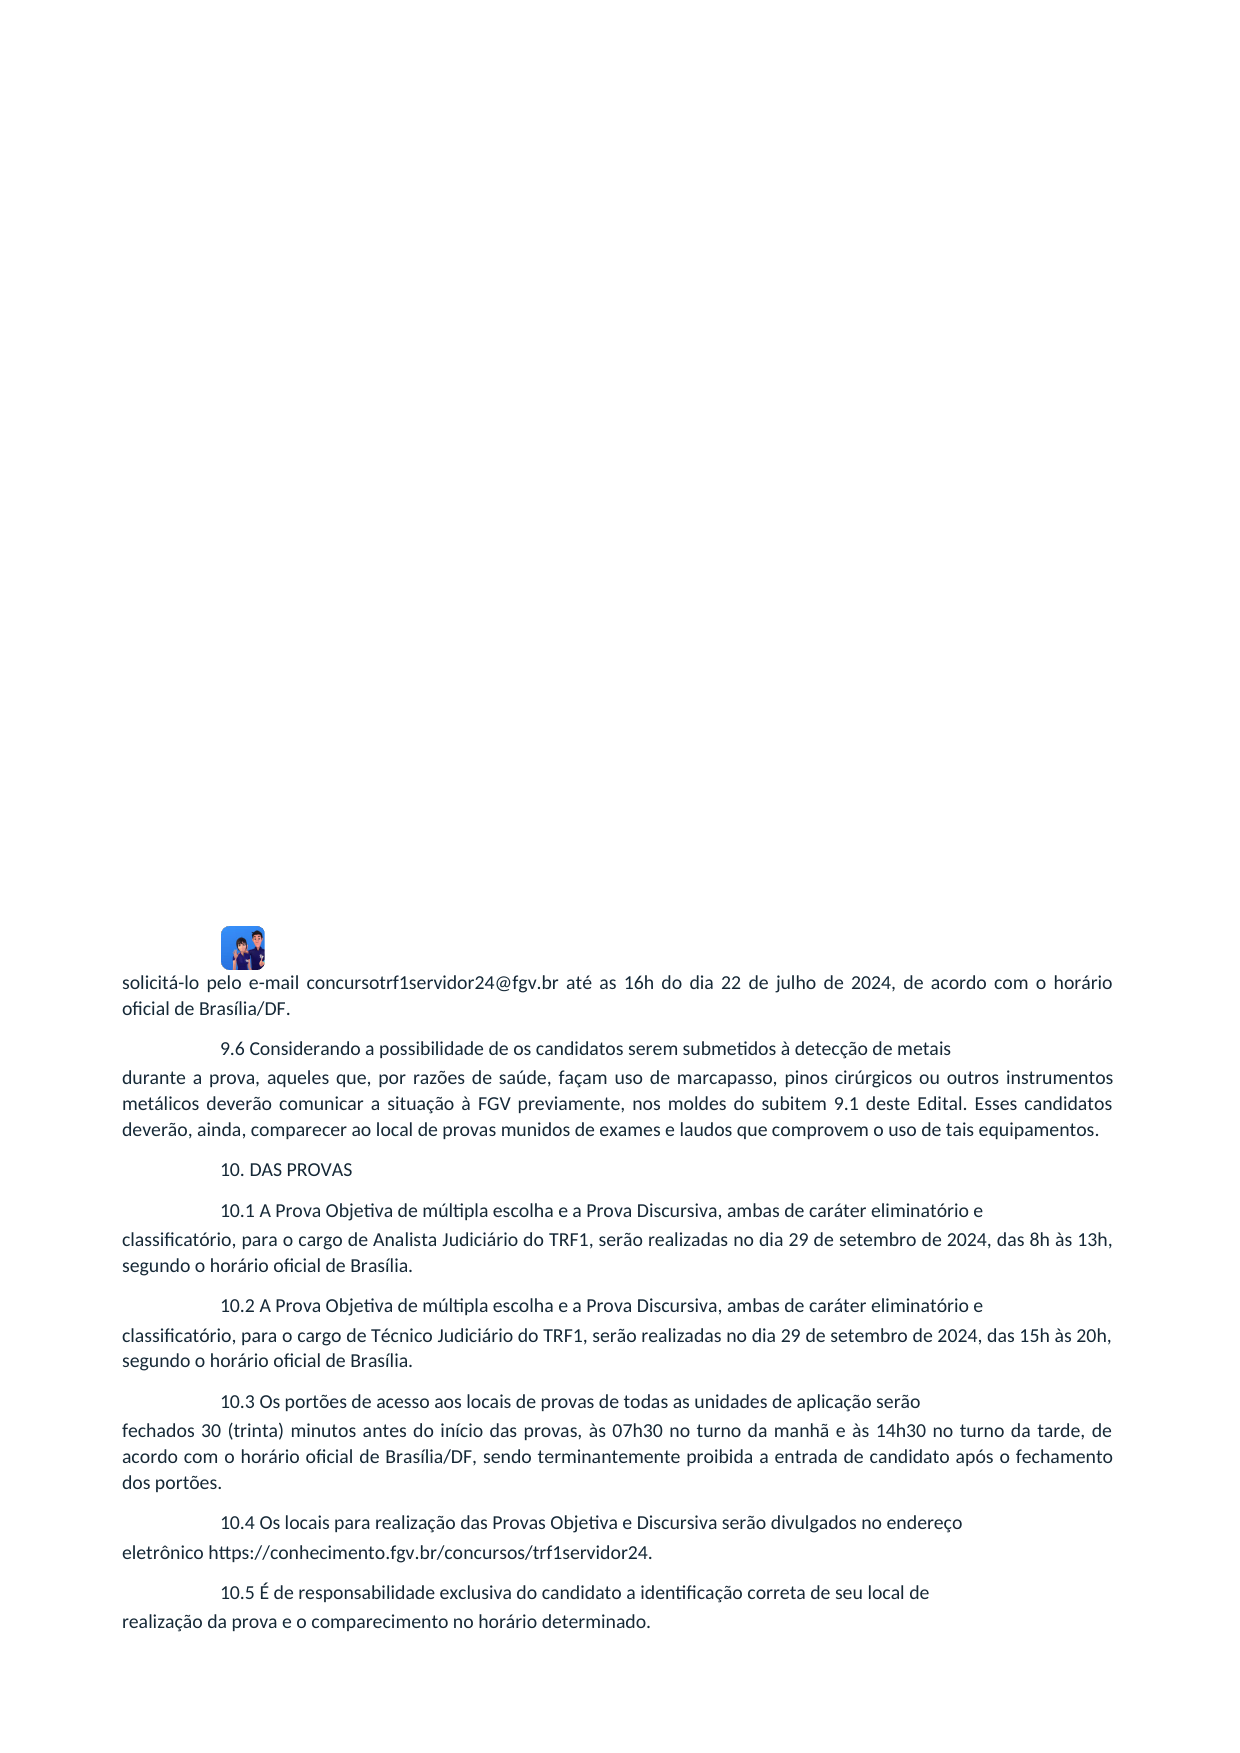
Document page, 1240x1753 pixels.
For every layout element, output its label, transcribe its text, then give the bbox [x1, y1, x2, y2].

text durante a prova, aqueles que, por razões de saúde, façam uso de marcapasso, pinos cirúrgicos ou outros instrumentos metálicos deverão comunicar a situação à FGV previamente, nos moldes do subitem 9.1 deste Edital. Esses candidatos deverão, ainda, comparecer ao local de provas munidos de exames e laudos que comprovem o uso de tais equipamentos. [122, 1065, 1115, 1141]
text 9.6 Considerando a possibilidade de os candidatos serem submetidos à detecção de metais [220, 1036, 1115, 1060]
text classificatório, para o cargo de Analista Judiciário do TRF1, serão realizadas no dia 29 de setembro de 2024, das 8h às 13h, segundo o horário oficial de Brasília. [122, 1227, 1115, 1277]
text 10.2 A Prova Objetiva de múltipla escolha e a Prova Discursiva, ambas de caráter eliminatório e [220, 1293, 1115, 1317]
text classificatório, para o cargo de Técnico Judiciário do TRF1, serão realizadas no dia 29 de setembro de 2024, das 15h às 20h, segundo o horário oficial de Brasília. [122, 1323, 1115, 1373]
text eletrônico https://conhecimento.fgv.br/concursos/trf1servidor24. [122, 1540, 1115, 1564]
text 10.5 É de responsabilidade exclusiva do candidato a identificação correta de seu local de [220, 1580, 1115, 1604]
text 10.3 Os portões de acesso aos locais de provas de todas as unidades de aplicação serão [220, 1389, 1115, 1413]
text solicitá-lo pelo e-mail concursotrf1servidor24@fgv.br até as 16h do dia 22 de julho de 2024, de acordo com o horário oficial de Brasília/DF. [122, 970, 1115, 1020]
text realização da prova e o comparecimento no horário determinado. [122, 1610, 1115, 1634]
text 10. DAS PROVAS [220, 1157, 1115, 1182]
text fechados 30 (trinta) minutos antes do início das provas, às 07h30 no turno da manhã e às 14h30 no turno da tarde, de acordo com o horário oficial de Brasília/DF, sendo terminantemente proibida a entrada de candidato após o fechamento dos portões. [122, 1418, 1115, 1494]
text 10.4 Os locais para realização das Provas Objetiva e Discursiva serão divulgados no endereço [220, 1510, 1115, 1534]
text 10.1 A Prova Objetiva de múltipla escolha e a Prova Discursiva, ambas de caráter eliminatório e [220, 1198, 1115, 1222]
